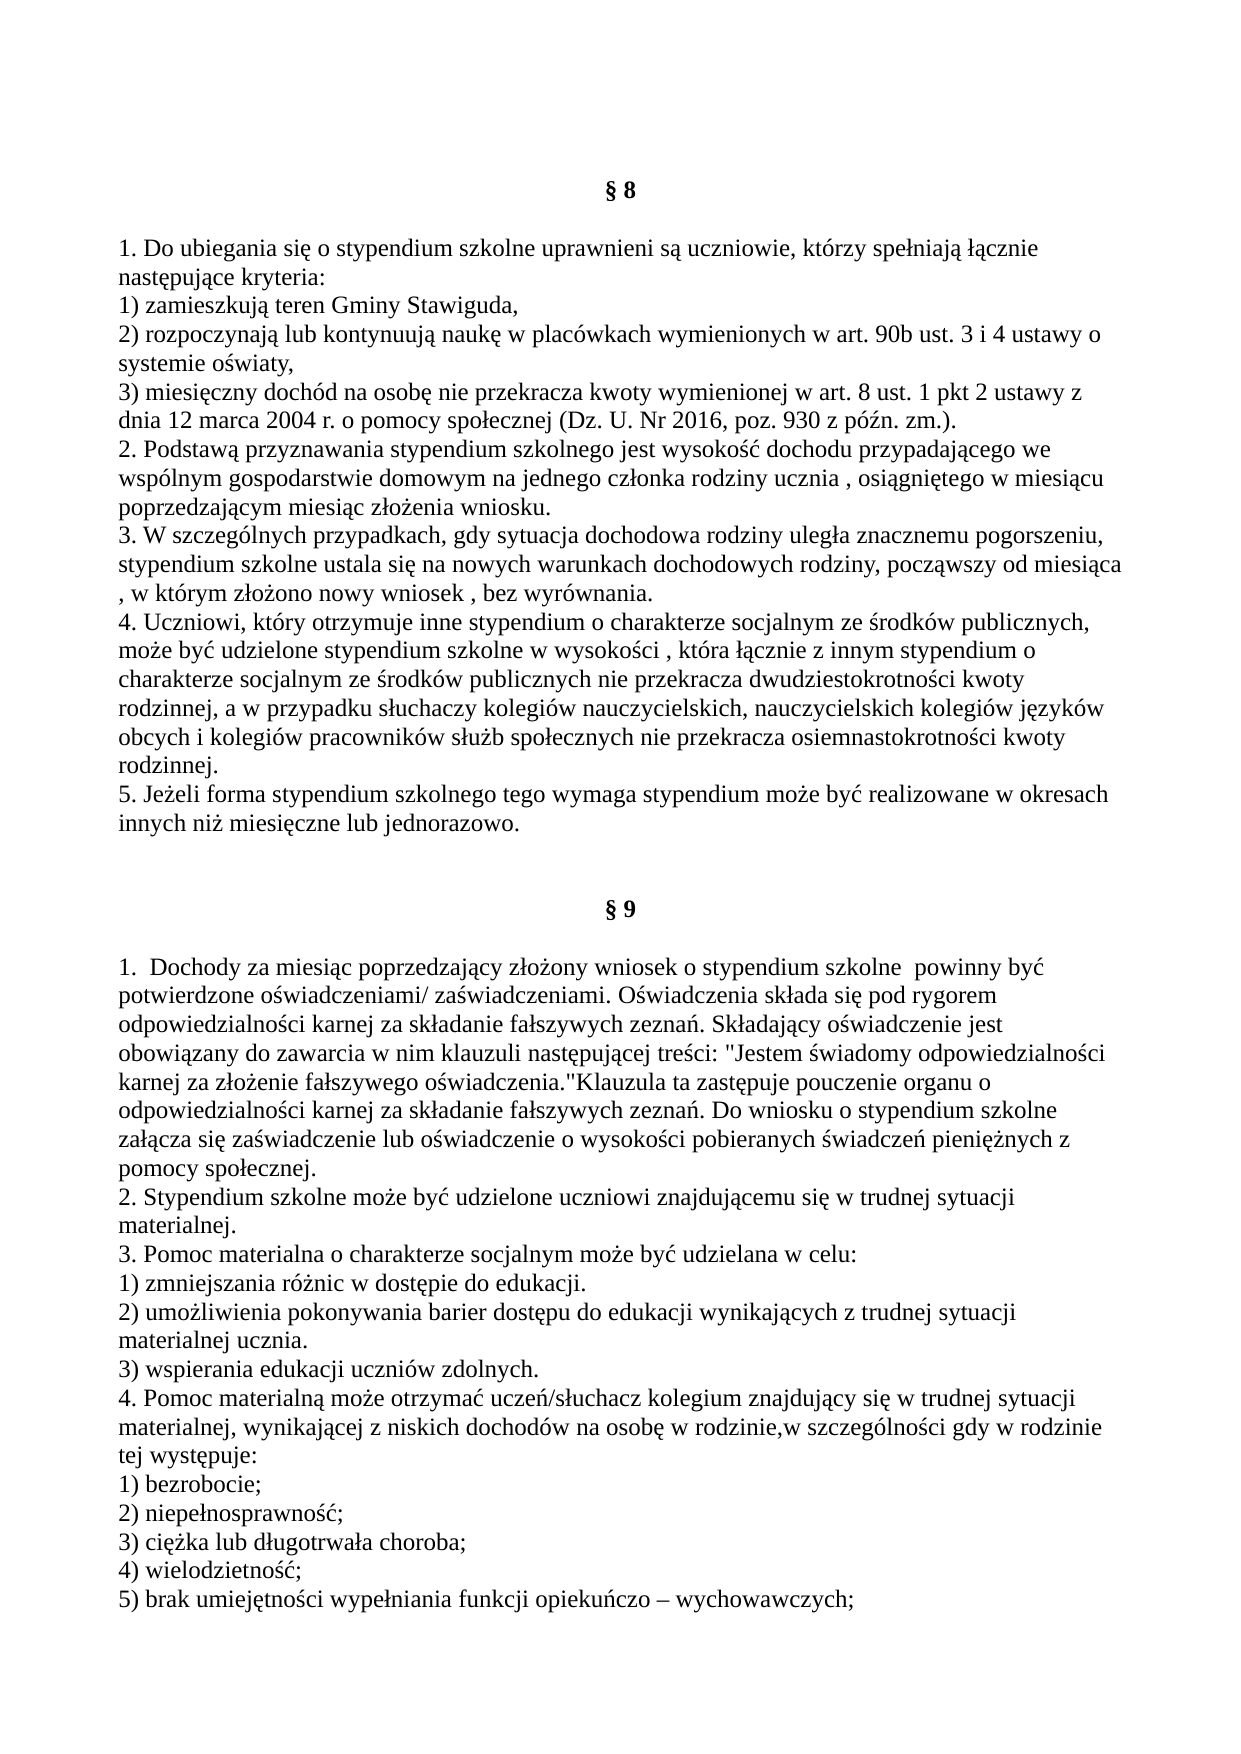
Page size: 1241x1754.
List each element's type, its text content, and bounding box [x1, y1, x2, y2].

text 2) umożliwienia pokonywania barier dostępu do edukacji wynikających z trudnej sytuacji materialnej ucznia. [118, 1297, 1122, 1354]
text 2. Podstawą przyznawania stypendium szkolnego jest wysokość dochodu przypadającego we wspólnym gospodarstwie domowym na jednego członka rodziny ucznia , osiągniętego w miesiącu poprzedzającym miesiąc złożenia wniosku. [118, 434, 1122, 521]
text 1) zmniejszania różnic w dostępie do edukacji. [118, 1268, 1122, 1297]
text 1) bezrobocie; [118, 1469, 1122, 1498]
text 3) wspierania edukacji uczniów zdolnych. [118, 1354, 1122, 1383]
text 4. Uczniowi, który otrzymuje inne stypendium o charakterze socjalnym ze środków publicznych, może być udzielone stypendium szkolne w wysokości , która łącznie z innym stypendium o charakterze socjalnym ze środków publicznych nie przekracza dwudziestokrotności kwoty rodzinnej, a w przypadku słuchaczy kolegiów nauczycielskich, nauczycielskich kolegiów języków obcych i kolegiów pracowników służb społecznych nie przekracza osiemnastokrotności kwoty rodzinnej. [118, 607, 1122, 779]
text 2) rozpoczynają lub kontynuują naukę w placówkach wymienionych w art. 90b ust. 3 i 4 ustawy o systemie oświaty, [118, 319, 1122, 377]
text 3. W szczególnych przypadkach, gdy sytuacja dochodowa rodziny uległa znacznemu pogorszeniu, stypendium szkolne ustala się na nowych warunkach dochodowych rodziny, począwszy od miesiąca , w którym złożono nowy wniosek , bez wyrównania. [118, 521, 1122, 607]
text 3) ciężka lub długotrwała choroba; [118, 1527, 1122, 1556]
text 3. Pomoc materialna o charakterze socjalnym może być udzielana w celu: [118, 1239, 1122, 1268]
text 2) niepełnosprawność; [118, 1498, 1122, 1527]
text 1. Do ubiegania się o stypendium szkolne uprawnieni są uczniowie, którzy spełniają łącznie następujące kryteria: [118, 233, 1122, 291]
text 2. Stypendium szkolne może być udzielone uczniowi znajdującemu się w trudnej sytuacji materialnej. [118, 1182, 1122, 1239]
text 1) zamieszkują teren Gminy Stawiguda, [118, 291, 1122, 319]
text 5. Jeżeli forma stypendium szkolnego tego wymaga stypendium może być realizowane w okresach innych niż miesięczne lub jednorazowo. [118, 779, 1122, 837]
text 4. Pomoc materialną może otrzymać uczeń/słuchacz kolegium znajdujący się w trudnej sytuacji materialnej, wynikającej z niskich dochodów na osobę w rodzinie,w szczególności gdy w rodzinie tej występuje: [118, 1383, 1122, 1469]
text § 9 [118, 894, 1122, 923]
text § 8 [118, 176, 1122, 204]
text 4) wielodzietność; [118, 1556, 1122, 1584]
text 3) miesięczny dochód na osobę nie przekracza kwoty wymienionej w art. 8 ust. 1 pkt 2 ustawy z dnia 12 marca 2004 r. o pomocy społecznej (Dz. U. Nr 2016, poz. 930 z późn. zm.). [118, 377, 1122, 434]
text 5) brak umiejętności wypełniania funkcji opiekuńczo – wychowawczych; [118, 1584, 1122, 1613]
text 1. Dochody za miesiąc poprzedzający złożony wniosek o stypendium szkolne powinny być potwierdzone oświadczeniami/ zaświadczeniami. Oświadczenia składa się pod rygorem odpowiedzialności karnej za składanie fałszywych zeznań. Składający oświadczenie jest obowiązany do zawarcia w nim klauzuli następującej treści: "Jestem świadomy odpowiedzialności karnej za złożenie fałszywego oświadczenia."Klauzula ta zastępuje pouczenie organu o odpowiedzialności karnej za składanie fałszywych zeznań. Do wniosku o stypendium szkolne załącza się zaświadczenie lub oświadczenie o wysokości pobieranych świadczeń pieniężnych z pomocy społecznej. [118, 952, 1122, 1182]
